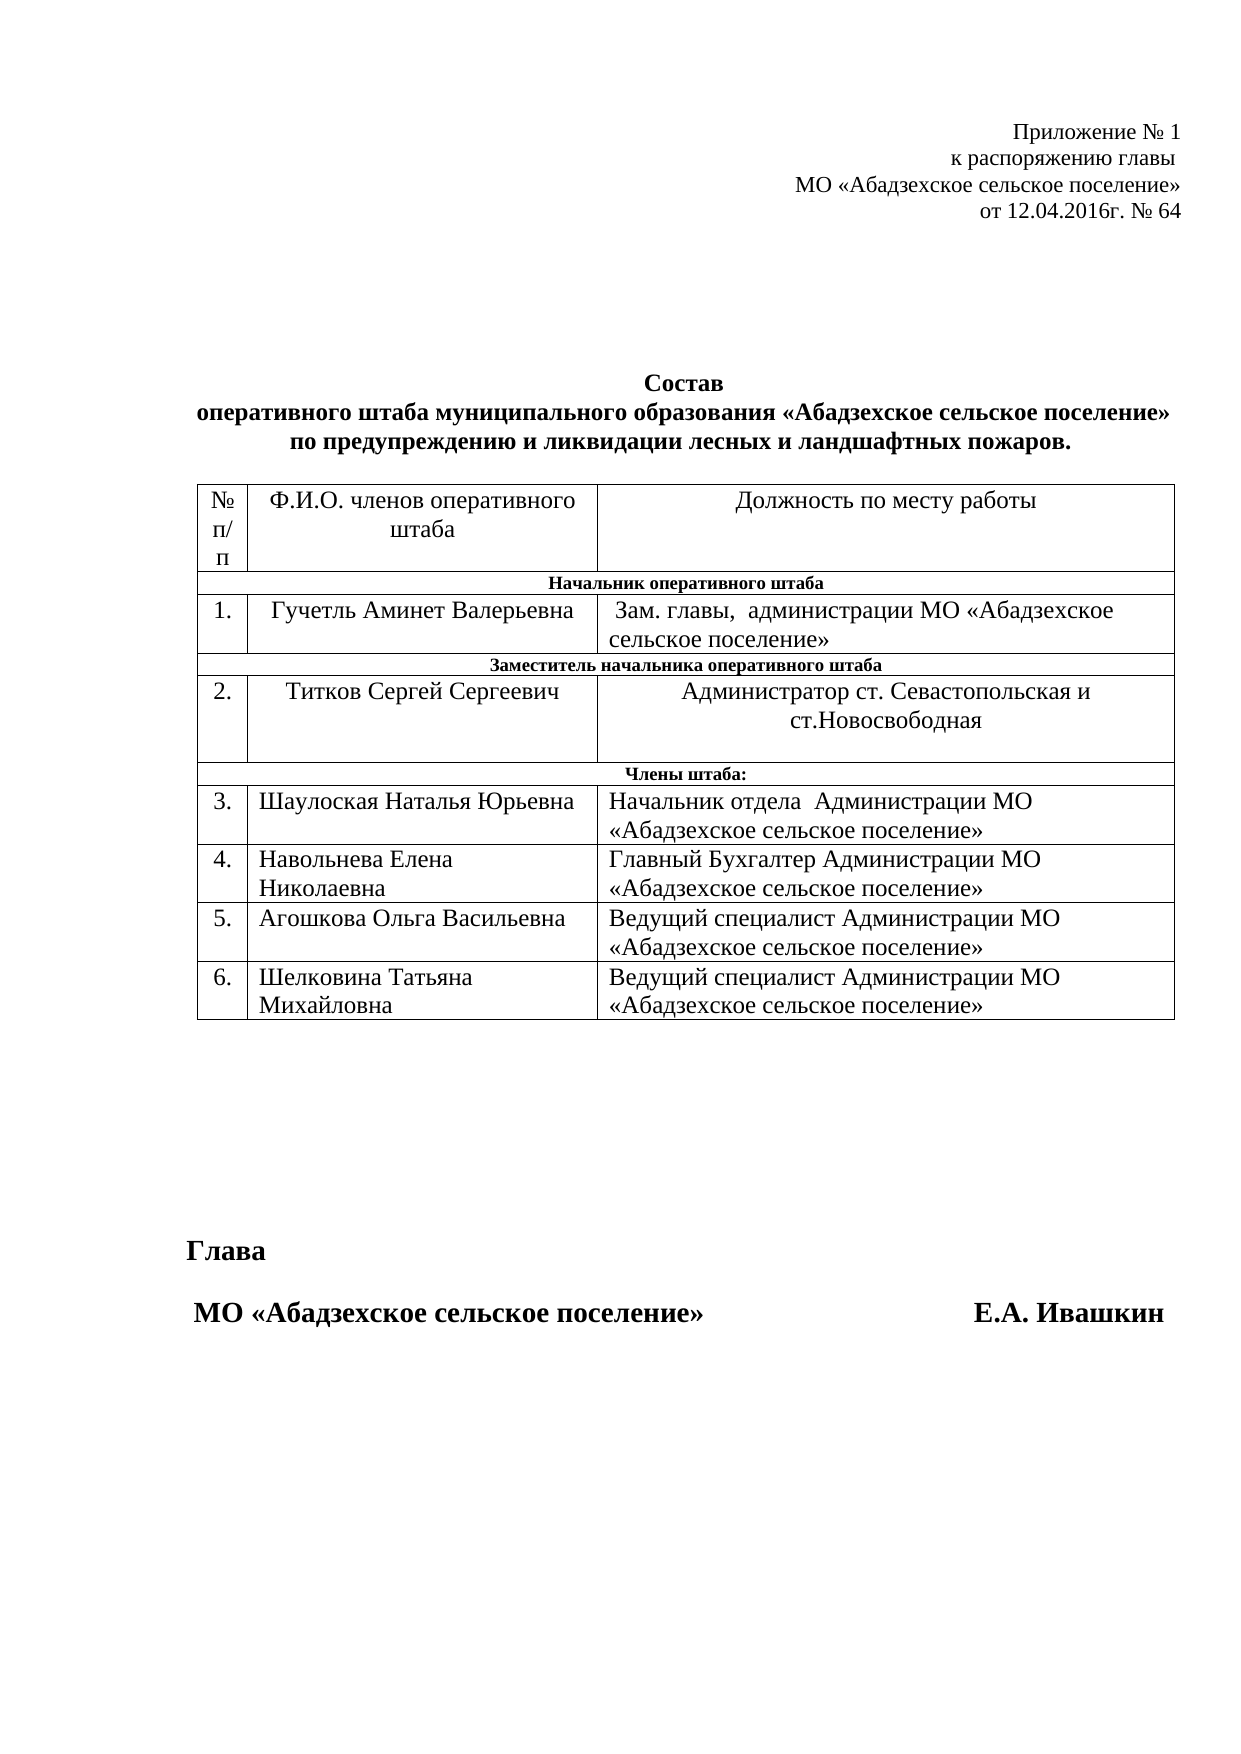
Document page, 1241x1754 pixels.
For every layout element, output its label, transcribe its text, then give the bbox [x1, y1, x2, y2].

text Глава [186, 1233, 1181, 1266]
table_cell Агошкова Ольга Васильевна [248, 903, 597, 961]
table_header № п/п [198, 485, 247, 571]
table_cell Начальник отдела Администрации МО «Абадзехское сельское поселение» [598, 786, 1174, 843]
table_cell Администратор ст. Севастопольская и ст.Новосвободная [598, 676, 1174, 762]
table_cell 5. [198, 903, 247, 961]
text Состав оперативного штаба муниципального образования «Абадзехское сельское поселение» по предупреждению и ликвидации лесных и ландшафтных пожаров. [186, 368, 1181, 455]
table_cell Заместитель начальника оперативного штаба [198, 654, 1174, 675]
table_cell Навольнева Елена Николаевна [248, 845, 597, 902]
table_header Должность по месту работы [598, 485, 1174, 571]
table_cell Главный Бухгалтер Администрации МО «Абадзехское сельское поселение» [598, 845, 1174, 902]
table_cell Зам. главы, администрации МО «Абадзехское сельское поселение» [598, 595, 1174, 652]
table_cell 2. [198, 676, 247, 762]
table_cell 6. [198, 962, 247, 1019]
table_cell Шаулоская Наталья Юрьевна [248, 786, 597, 843]
table_cell 1. [198, 595, 247, 652]
table_cell Члены штаба: [198, 763, 1174, 785]
table_cell 3. [198, 786, 247, 843]
table_header Ф.И.О. членов оперативного штаба [248, 485, 597, 571]
table_cell Шелковина Татьяна Михайловна [248, 962, 597, 1019]
table_cell Ведущий специалист Администрации МО «Абадзехское сельское поселение» [598, 903, 1174, 961]
table_cell Начальник оперативного штаба [198, 572, 1174, 594]
table_cell Титков Сергей Сергеевич [248, 676, 597, 762]
table_cell Ведущий специалист Администрации МО «Абадзехское сельское поселение» [598, 962, 1174, 1019]
text Приложение № 1 к распоряжению главы МО «Абадзехское сельское поселение» от 12.04.2016г. № 64 [186, 118, 1181, 223]
table_cell 4. [198, 845, 247, 902]
table_cell Гучетль Аминет Валерьевна [248, 595, 597, 652]
text МО «Абадзехское сельское поселение» Е.А. Ивашкин [186, 1295, 1181, 1329]
